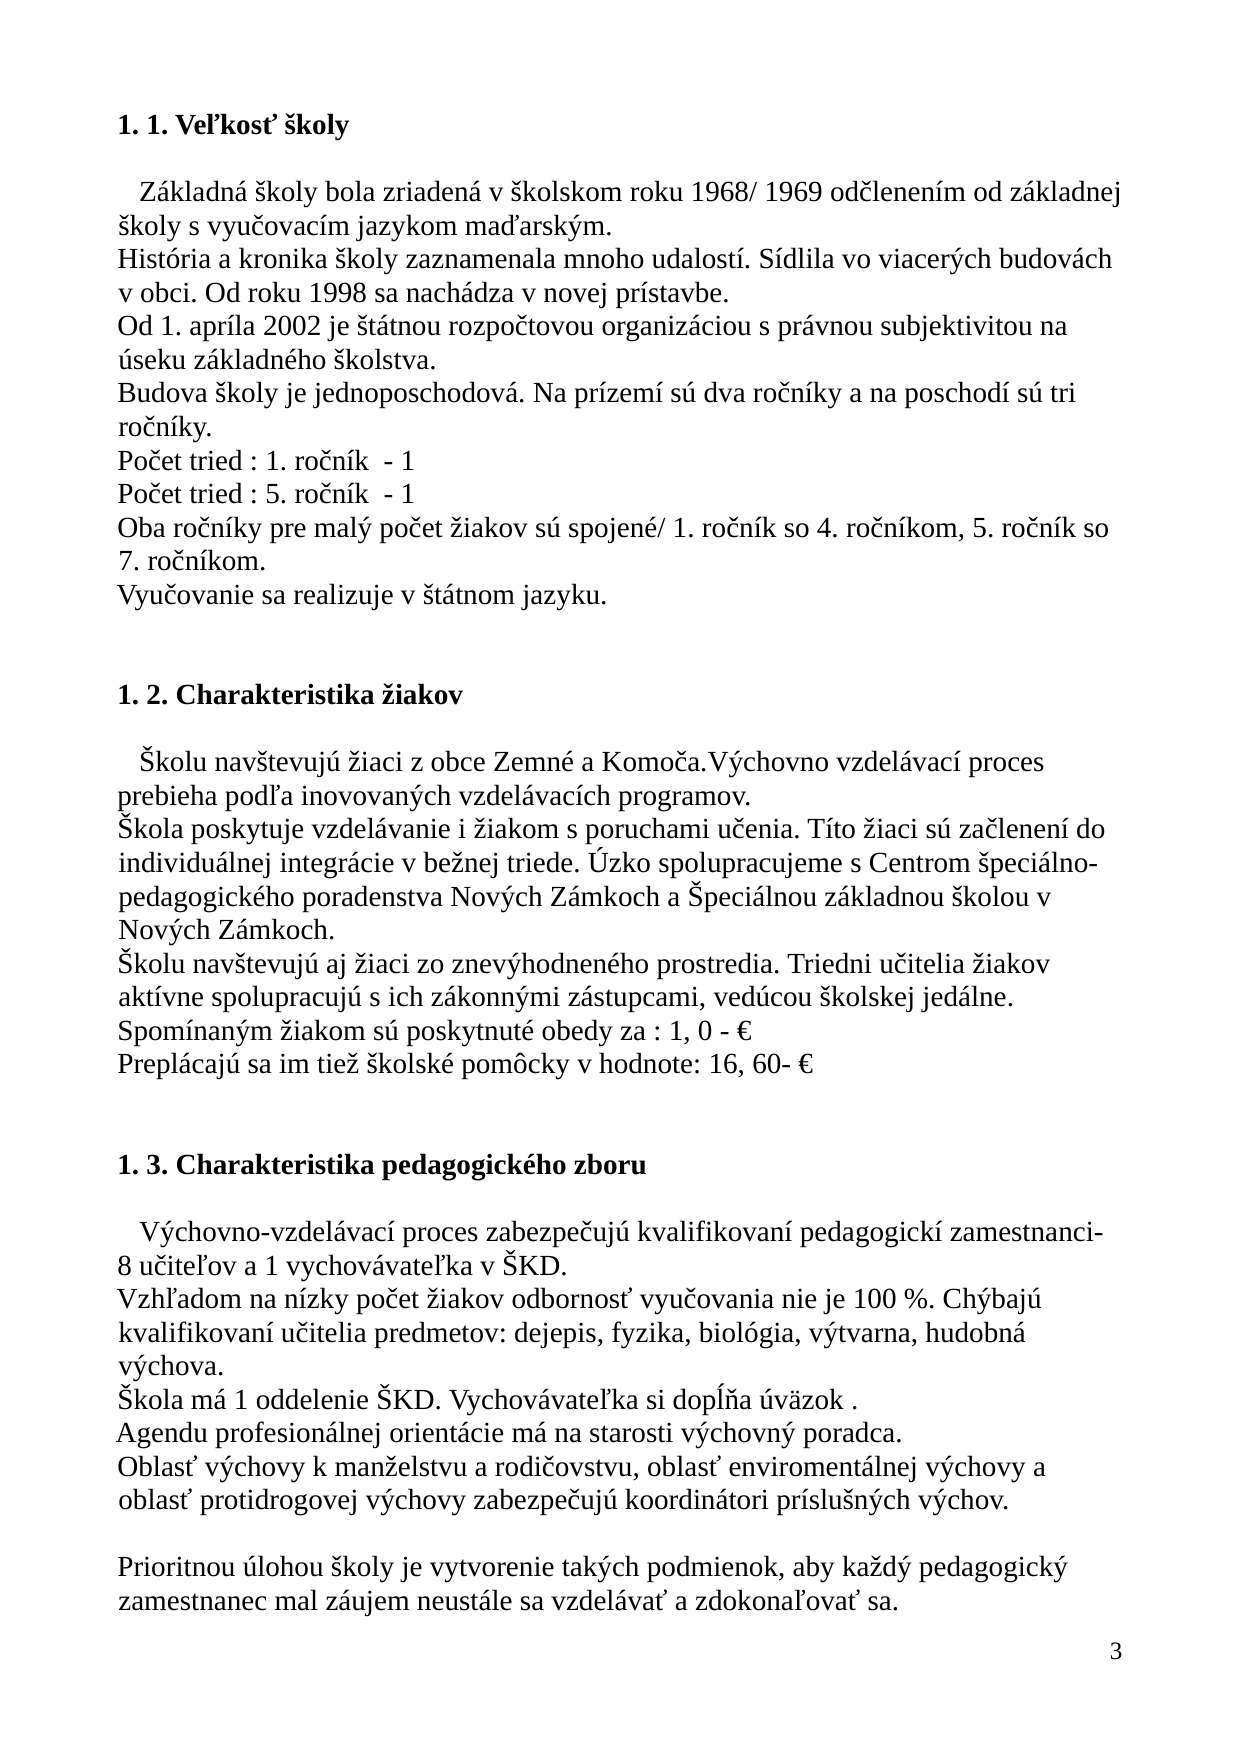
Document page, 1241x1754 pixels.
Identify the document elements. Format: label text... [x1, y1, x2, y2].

text Škola poskytuje vzdelávanie i žiakom s poruchami učenia. Títo žiaci sú začlenení do individuálnej integrácie v bežnej triede. Úzko spolupracujeme s Centrom špeciálno- pedagogického poradenstva Nových Zámkoch a Špeciálnou základnou školou v Nových Zámkoch. [81, 812, 1122, 946]
text Prioritnou úlohou školy je vytvorenie takých podmienok, aby každý pedagogický zamestnanec mal záujem neustále sa vzdelávať a zdokonaľovať sa. [81, 1549, 1122, 1617]
text Školu navštevujú žiaci z obce Zemné a Komoča.Výchovno vzdelávací proces [81, 744, 1122, 778]
text Agendu profesionálnej orientácie má na starosti výchovný poradca. [81, 1415, 1122, 1449]
text Budova školy je jednoposchodová. Na prízemí sú dva ročníky a na poschodí sú tri ročníky. [81, 376, 1122, 443]
text Počet tried : 1. ročník - 1 [81, 443, 1122, 476]
text 8 učiteľov a 1 vychovávateľka v ŠKD. [81, 1248, 1122, 1281]
text História a kronika školy zaznamenala mnoho udalostí. Sídlila vo viacerých budovách v obci. Od roku 1998 sa nachádza v novej prístavbe. [81, 241, 1122, 308]
text Oblasť výchovy k manželstvu a rodičovstvu, oblasť enviromentálnej výchovy a oblasť protidrogovej výchovy zabezpečujú koordinátori príslušných výchov. [81, 1449, 1122, 1516]
text Škola má 1 oddelenie ŠKD. Vychovávateľka si dopĺňa úväzok . [81, 1382, 1122, 1415]
text Spomínaným žiakom sú poskytnuté obedy za : 1, 0 - € [81, 1013, 1122, 1046]
text Základná školy bola zriadená v školskom roku 1968/ 1969 odčlenením od základnej školy s vyučovacím jazykom maďarským. [81, 174, 1122, 241]
text Výchovno-vzdelávací proces zabezpečujú kvalifikovaní pedagogickí zamestnanci- [81, 1214, 1122, 1248]
text Školu navštevujú aj žiaci zo znevýhodneného prostredia. Triedni učitelia žiakov aktívne spolupracujú s ich zákonnými zástupcami, vedúcou školskej jedálne. [81, 946, 1122, 1013]
text Vzhľadom na nízky počet žiakov odbornosť vyučovania nie je 100 %. Chýbajú kvalifikovaní učitelia predmetov: dejepis, fyzika, biológia, výtvarna, hudobná výchova. [81, 1281, 1122, 1382]
text 1. 3. Charakteristika pedagogického zboru [81, 1147, 1122, 1181]
text prebieha podľa inovovaných vzdelávacích programov. [81, 778, 1122, 812]
text Vyučovanie sa realizuje v štátnom jazyku. [81, 577, 1122, 610]
text Počet tried : 5. ročník - 1 [81, 476, 1122, 510]
text 1. 2. Charakteristika žiakov [81, 677, 1122, 711]
text Od 1. apríla 2002 je štátnou rozpočtovou organizáciou s právnou subjektivitou na úseku základného školstva. [81, 308, 1122, 376]
text Oba ročníky pre malý počet žiakov sú spojené/ 1. ročník so 4. ročníkom, 5. ročník so 7. ročníkom. [81, 510, 1122, 577]
text 1. 1. Veľkosť školy [81, 107, 1122, 141]
text Preplácajú sa im tiež školské pomôcky v hodnote: 16, 60- € [81, 1046, 1122, 1080]
